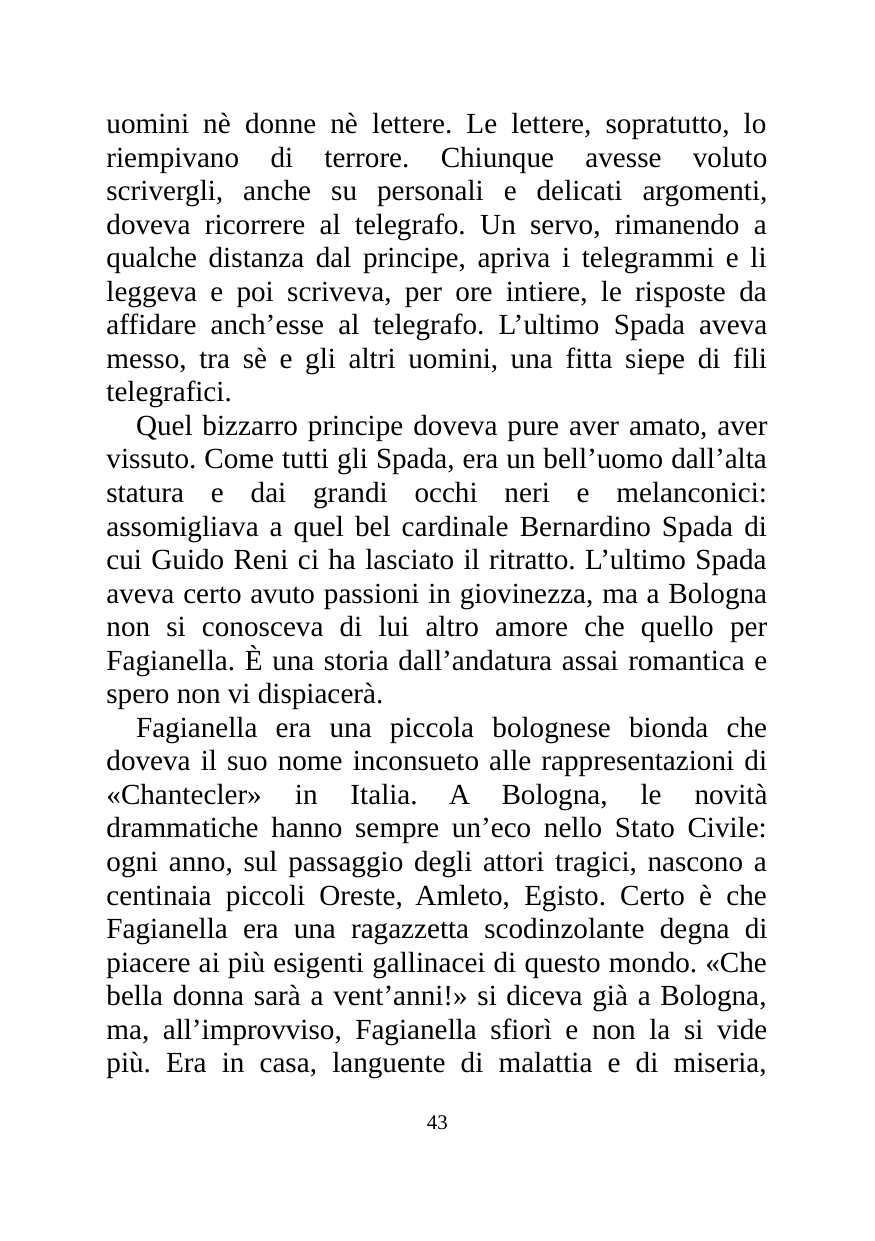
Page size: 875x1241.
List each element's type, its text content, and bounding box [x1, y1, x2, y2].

text Quel bizzarro principe doveva pure aver amato, aver vissuto. Come tutti gli Spada, era un bell’uomo dall’alta statura e dai grandi occhi neri e melanconici: assomigliava a quel bel cardinale Bernardino Spada di cui Guido Reni ci ha lasciato il ritratto. L’ultimo Spada aveva certo avuto passioni in giovinezza, ma a Bologna non si conosceva di lui altro amore che quello per Fagianella. È una storia dall’andatura assai romantica e spero non vi dispiacerà. [106, 408, 768, 710]
text Fagianella era una piccola bolognese bionda che doveva il suo nome inconsueto alle rappresentazioni di «Chantecler» in Italia. A Bologna, le novità drammatiche hanno sempre un’eco nello Stato Civile: ogni anno, sul passaggio degli attori tragici, nascono a centinaia piccoli Oreste, Amleto, Egisto. Certo è che Fagianella era una ragazzetta scodinzolante degna di piacere ai più esigenti gallinacei di questo mondo. «Che bella donna sarà a vent’anni!» si diceva già a Bologna, ma, all’improvviso, Fagianella sfiorì e non la si vide più. Era in casa, languente di malattia e di miseria, [106, 710, 768, 1079]
text uomini nè donne nè lettere. Le lettere, sopratutto, lo riempivano di terrore. Chiunque avesse voluto scrivergli, anche su personali e delicati argomenti, doveva ricorrere al telegrafo. Un servo, rimanendo a qualche distanza dal principe, apriva i telegrammi e li leggeva e poi scriveva, per ore intiere, le risposte da affidare anch’esse al telegrafo. L’ultimo Spada aveva messo, tra sè e gli altri uomini, una fitta siepe di fili telegrafici. [106, 106, 768, 408]
